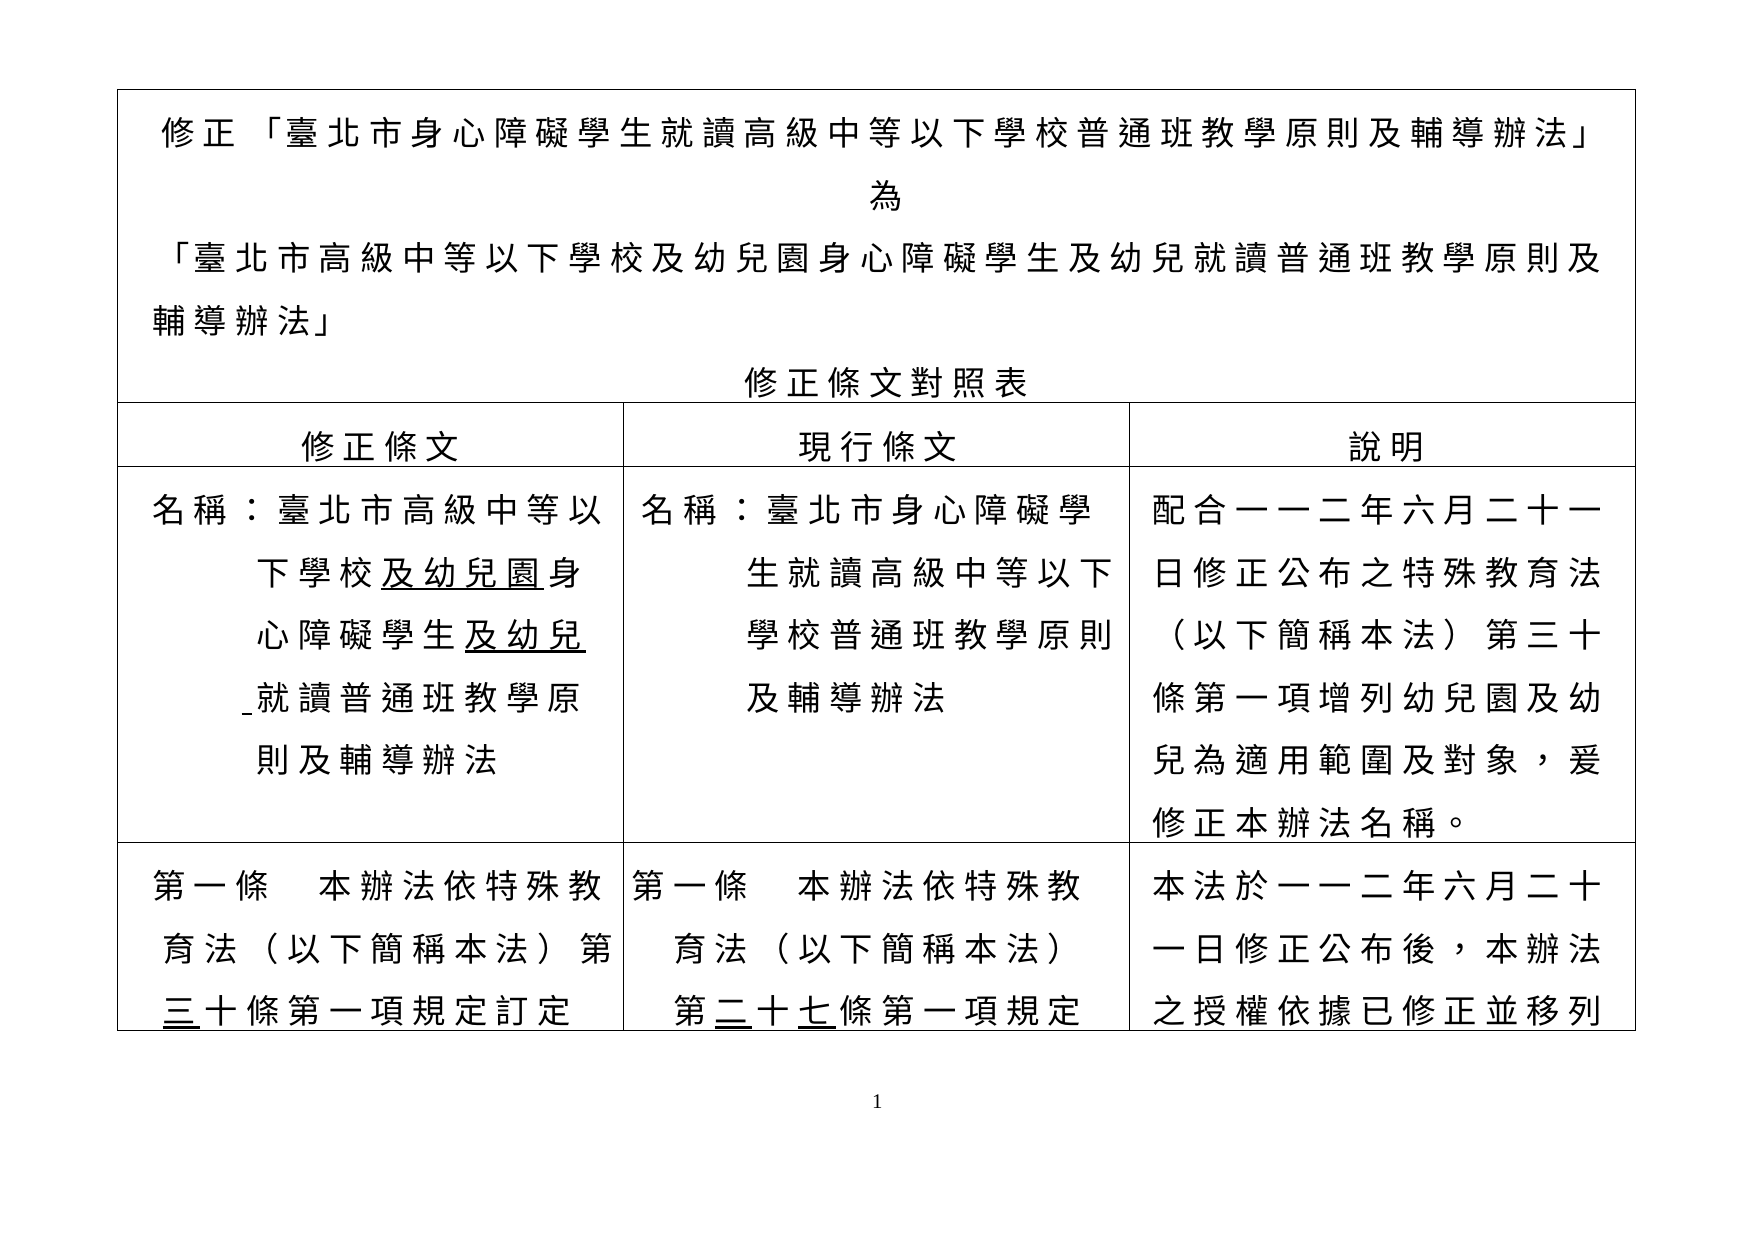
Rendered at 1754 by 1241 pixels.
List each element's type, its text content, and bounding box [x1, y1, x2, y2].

table_cell 現行條文 [624, 403, 1129, 466]
table_cell 配合一一二年六月二十一日修正公布之特殊教育法（以下簡稱本法）第三十條第一項增列幼兒園及幼兒為適用範圍及對象，爰修正本辦法名稱。 [1130, 467, 1635, 842]
table_cell 名稱：臺北市身心障礙學生就讀高級中等以下學校普通班教學原則及輔導辦法 [624, 467, 1129, 842]
table_cell 第一條 本辦法依特殊教育法（以下簡稱本法）第三十條第一項規定訂定 [118, 843, 623, 1030]
table_cell 修正條文 [118, 403, 623, 466]
table_cell 第一條 本辦法依特殊教育法（以下簡稱本法）第二十七條第一項規定 [624, 843, 1129, 1030]
table_cell 本法於一一二年六月二十一日修正公布後，本辦法之授權依據已修正並移列 [1130, 843, 1635, 1030]
table_cell 說明 [1130, 403, 1635, 466]
table_header 修正「臺北市身心障礙學生就讀高級中等以下學校普通班教學原則及輔導辦法」為 「臺北市高級中等以下學校及幼兒園身心障礙學生及幼兒就讀普通班教學原則及輔導辦法」 修正條文對照表 [118, 90, 1635, 402]
table_cell 名稱：臺北市高級中等以下學校及幼兒園身心障礙學生及幼兒就讀普通班教學原則及輔導辦法 [118, 467, 623, 842]
